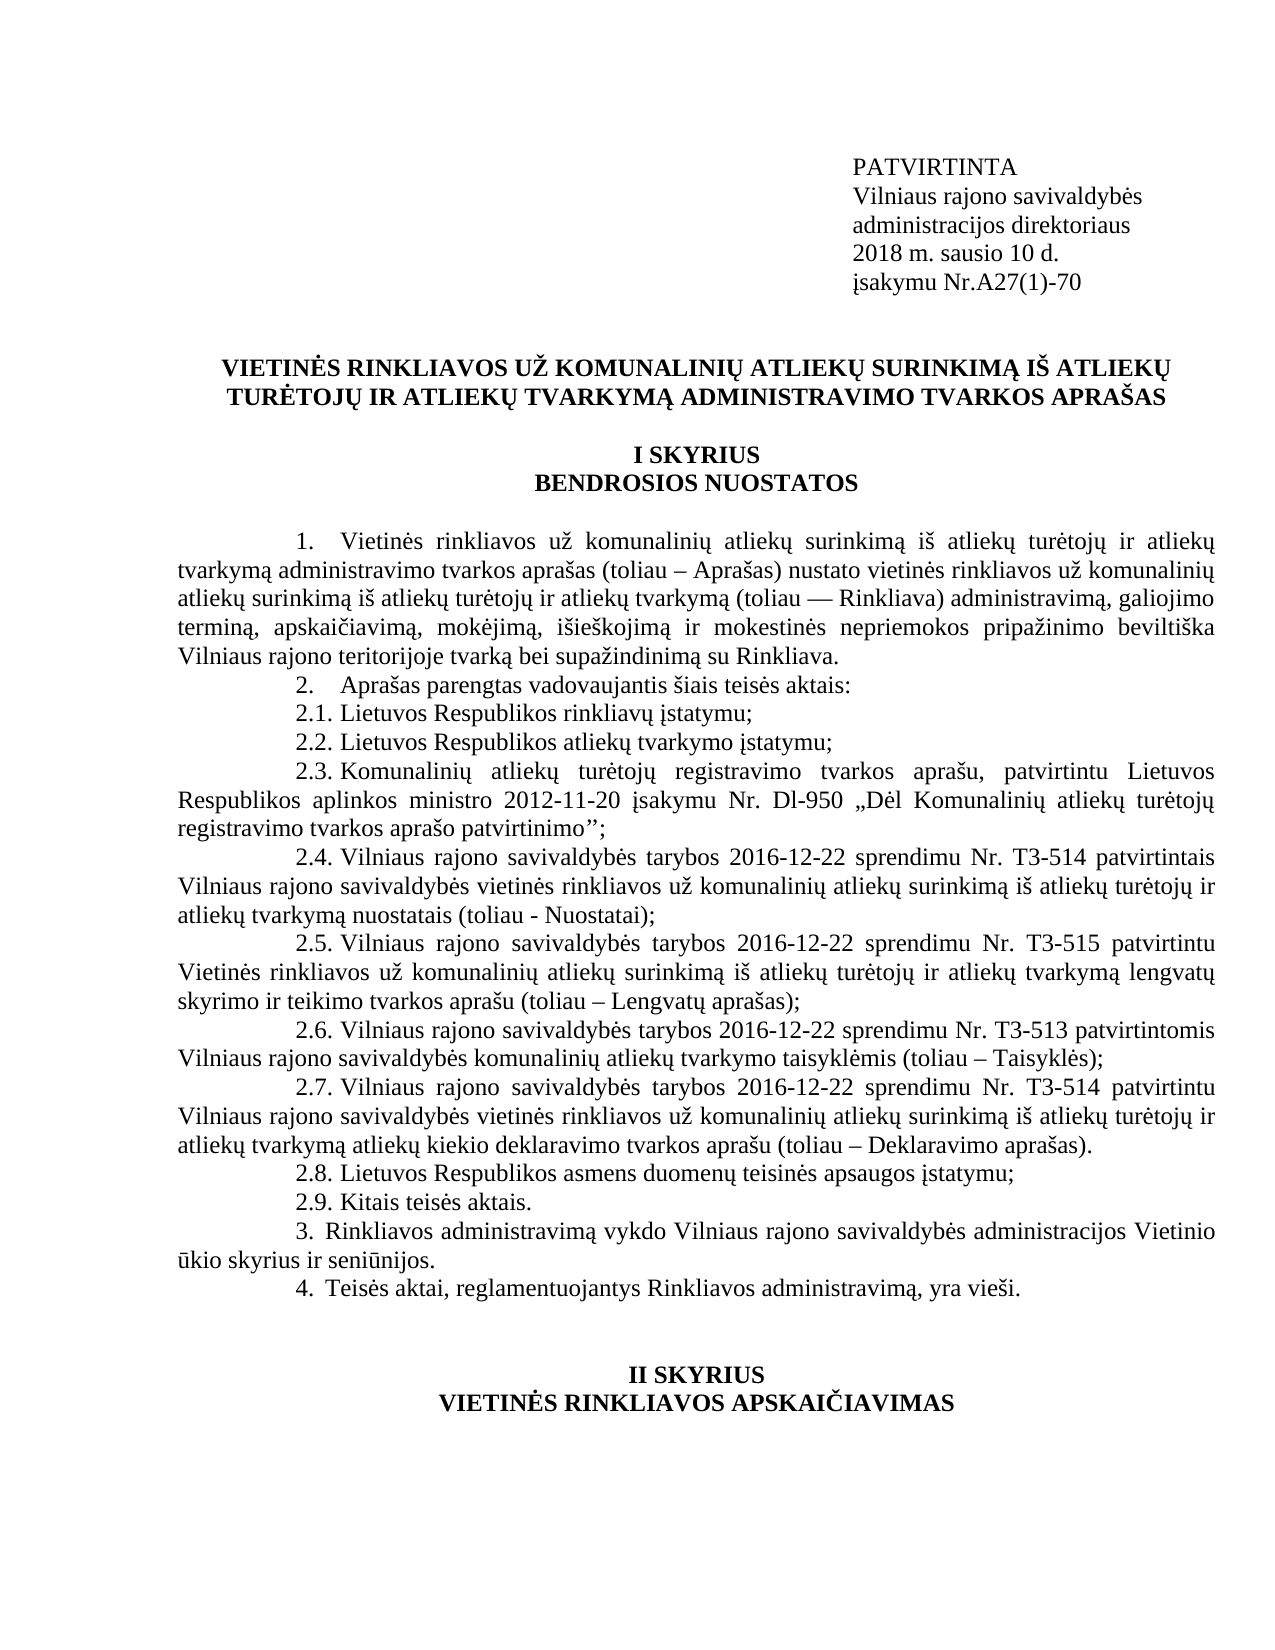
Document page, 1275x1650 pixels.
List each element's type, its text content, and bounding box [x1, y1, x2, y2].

text administracijos direktoriaus [852, 210, 1216, 238]
text I SKYRIUS [177, 440, 1216, 468]
text įsakymu Nr.A27(1)-70 [852, 267, 1216, 296]
text 3. Rinkliavos administravimą vykdo Vilniaus rajono savivaldybės administracijos Vietinio ūkio skyrius ir seniūnijos. [177, 1216, 1216, 1273]
text 2.8. Lietuvos Respublikos asmens duomenų teisinės apsaugos įstatymu; [177, 1158, 1216, 1187]
text 4. Teisės aktai, reglamentuojantys Rinkliavos administravimą, yra vieši. [177, 1273, 1216, 1302]
text 2.5. Vilniaus rajono savivaldybės tarybos 2016-12-22 sprendimu Nr. T3-515 patvirtintu Vietinės rinkliavos už komunalinių atliekų surinkimą iš atliekų turėtojų ir atliekų tvarkymą lengvatų skyrimo ir teikimo tvarkos aprašu (toliau – Lengvatų aprašas); [177, 928, 1216, 1015]
text 2.9. Kitais teisės aktais. [177, 1187, 1216, 1216]
text 2.4. Vilniaus rajono savivaldybės tarybos 2016-12-22 sprendimu Nr. T3-514 patvirtintais Vilniaus rajono savivaldybės vietinės rinkliavos už komunalinių atliekų surinkimą iš atliekų turėtojų ir atliekų tvarkymą nuostatais (toliau - Nuostatai); [177, 842, 1216, 928]
text 2018 m. sausio 10 d. [852, 238, 1216, 267]
text 2.2. Lietuvos Respublikos atliekų tvarkymo įstatymu; [177, 727, 1216, 756]
text II SKYRIUS [177, 1360, 1216, 1388]
text VIETINĖS RINKLIAVOS UŽ KOMUNALINIŲ ATLIEKŲ SURINKIMĄ IŠ ATLIEKŲ TURĖTOJŲ IR ATLIEKŲ TVARKYMĄ ADMINISTRAVIMO TVARKOS APRAŠAS [177, 353, 1216, 411]
text PATVIRTINTA [852, 152, 1216, 181]
text 1. Vietinės rinkliavos už komunalinių atliekų surinkimą iš atliekų turėtojų ir atliekų tvarkymą administravimo tvarkos aprašas (toliau – Aprašas) nustato vietinės rinkliavos už komunalinių atliekų surinkimą iš atliekų turėtojų ir atliekų tvarkymą (toliau — Rinkliava) administravimą, galiojimo terminą, apskaičiavimą, mokėjimą, išieškojimą ir mokestinės nepriemokos pripažinimo beviltiška Vilniaus rajono teritorijoje tvarką bei supažindinimą su Rinkliava. [177, 526, 1216, 670]
text BENDROSIOS NUOSTATOS [177, 468, 1216, 497]
text 2.1. Lietuvos Respublikos rinkliavų įstatymu; [177, 698, 1216, 727]
text 2.6. Vilniaus rajono savivaldybės tarybos 2016-12-22 sprendimu Nr. T3-513 patvirtintomis Vilniaus rajono savivaldybės komunalinių atliekų tvarkymo taisyklėmis (toliau – Taisyklės); [177, 1015, 1216, 1072]
text 2.3. Komunalinių atliekų turėtojų registravimo tvarkos aprašu, patvirtintu Lietuvos Respublikos aplinkos ministro 2012-11-20 įsakymu Nr. Dl-950 „Dėl Komunalinių atliekų turėtojų registravimo tvarkos aprašo patvirtinimoʼʼ; [177, 756, 1216, 842]
text 2. Aprašas parengtas vadovaujantis šiais teisės aktais: [177, 670, 1216, 698]
text VIETINĖS RINKLIAVOS APSKAIČIAVIMAS [177, 1388, 1216, 1417]
text 2.7. Vilniaus rajono savivaldybės tarybos 2016-12-22 sprendimu Nr. T3-514 patvirtintu Vilniaus rajono savivaldybės vietinės rinkliavos už komunalinių atliekų surinkimą iš atliekų turėtojų ir atliekų tvarkymą atliekų kiekio deklaravimo tvarkos aprašu (toliau – Deklaravimo aprašas). [177, 1072, 1216, 1158]
text Vilniaus rajono savivaldybės [852, 181, 1216, 210]
